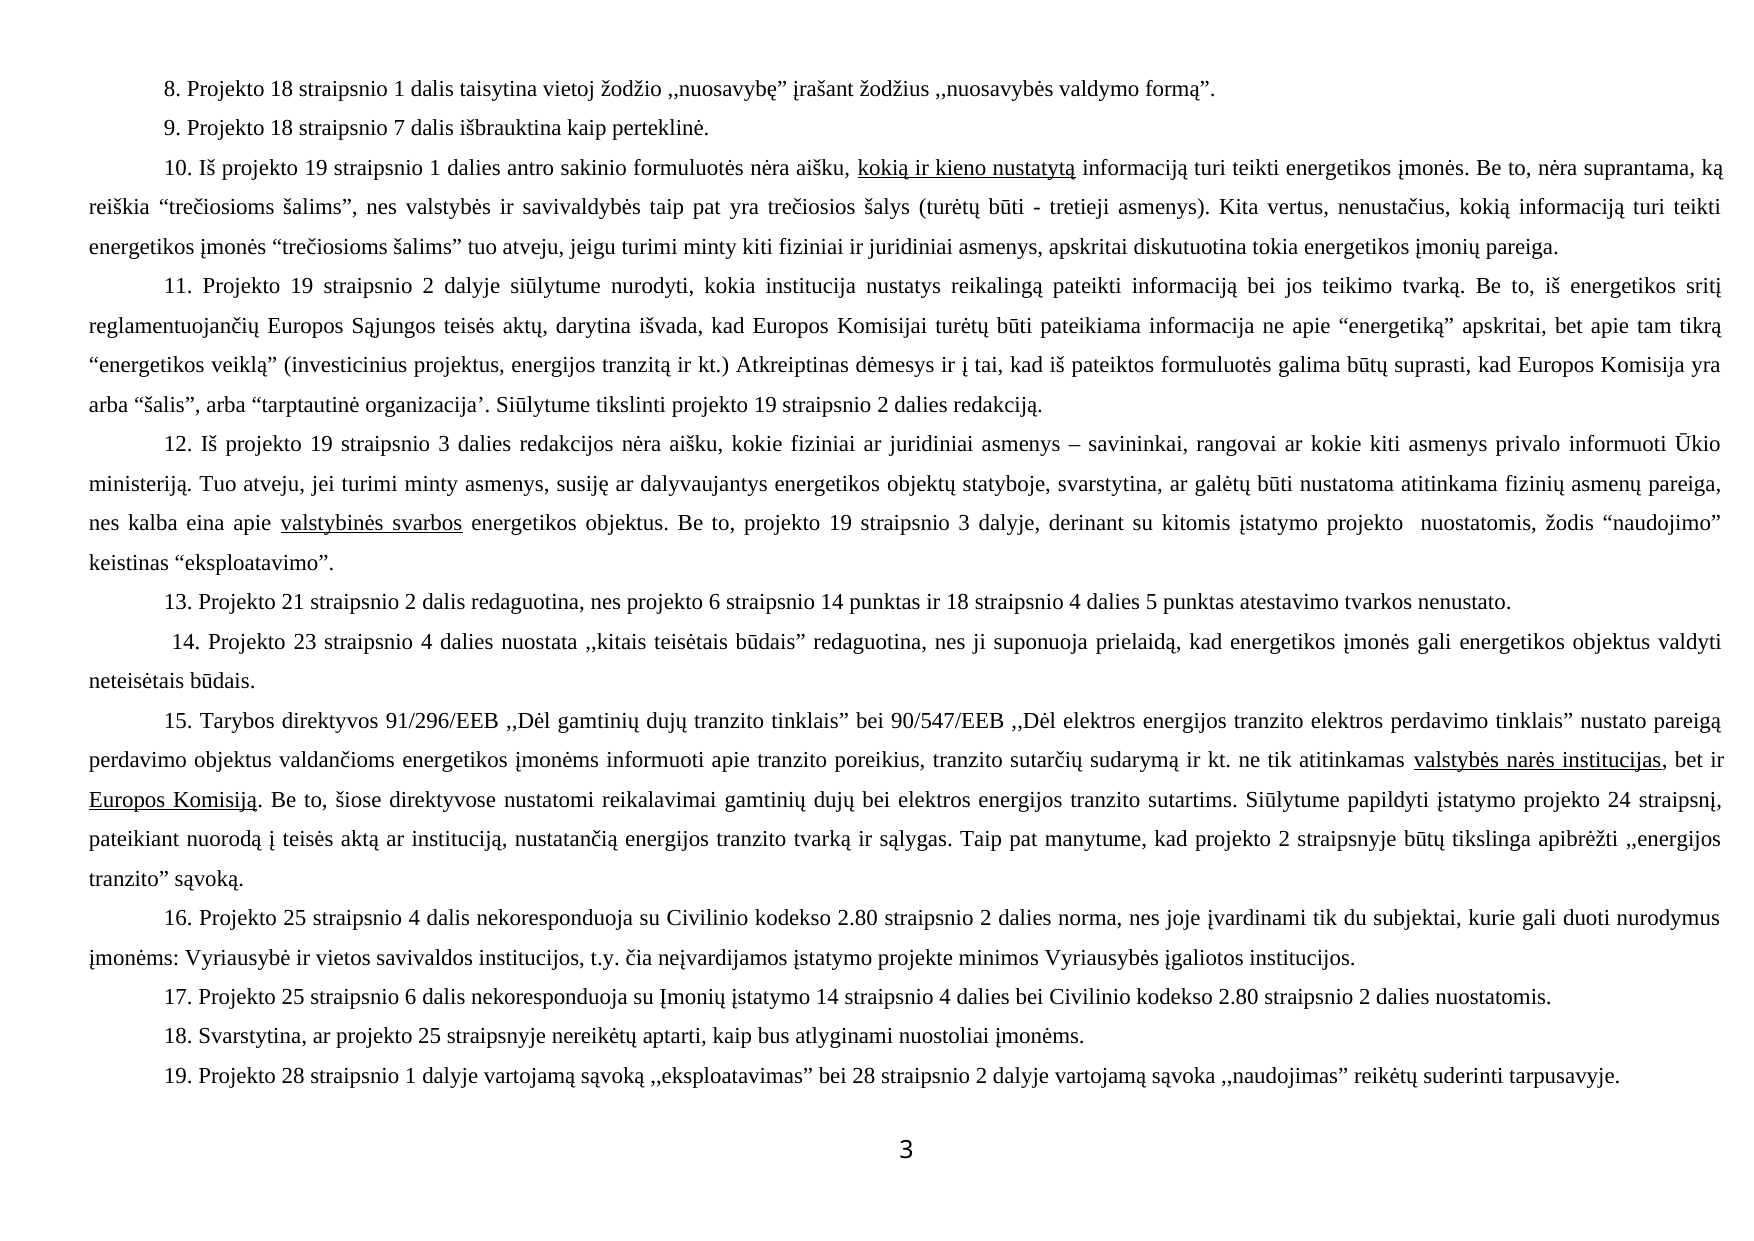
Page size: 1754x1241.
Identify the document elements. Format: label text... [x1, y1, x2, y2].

text 11. Projekto 19 straipsnio 2 dalyje siūlytume nurodyti, kokia institucija nustatys reikalingą pateikti informaciją bei jos teikimo tvarką. Be to, iš energetikos sritį reglamentuojančių Europos Sąjungos teisės aktų, darytina išvada, kad Europos Komisijai turėtų būti pateikiama informacija ne apie “energetiką” apskritai, bet apie tam tikrą “energetikos veiklą” (investicinius projektus, energijos tranzitą ir kt.) Atkreiptinas dėmesys ir į tai, kad iš pateiktos formuluotės galima būtų suprasti, kad Europos Komisija yra arba “šalis”, arba “tarptautinė organizacija’. Siūlytume tikslinti projekto 19 straipsnio 2 dalies redakciją. [89, 272, 1724, 417]
text 14. Projekto 23 straipsnio 4 dalies nuostata ,,kitais teisėtais būdais” redaguotina, nes ji suponuoja prielaidą, kad energetikos įmonės gali energetikos objektus valdyti neteisėtais būdais. [89, 628, 1724, 693]
text 17. Projekto 25 straipsnio 6 dalis nekoresponduoja su Įmonių įstatymo 14 straipsnio 4 dalies bei Civilinio kodekso 2.80 straipsnio 2 dalies nuostatomis. [89, 983, 1724, 1009]
text 9. Projekto 18 straipsnio 7 dalis išbrauktina kaip perteklinė. [89, 114, 1724, 141]
text 12. Iš projekto 19 straipsnio 3 dalies redakcijos nėra aišku, kokie fiziniai ar juridiniai asmenys – savininkai, rangovai ar kokie kiti asmenys privalo informuoti Ūkio ministeriją. Tuo atveju, jei turimi minty asmenys, susiję ar dalyvaujantys energetikos objektų statyboje, svarstytina, ar galėtų būti nustatoma atitinkama fizinių asmenų pareiga, nes kalba eina apie valstybinės svarbos energetikos objektus. Be to, projekto 19 straipsnio 3 dalyje, derinant su kitomis įstatymo projekto nuostatomis, žodis “naudojimo” keistinas “eksploatavimo”. [89, 430, 1724, 575]
text 8. Projekto 18 straipsnio 1 dalis taisytina vietoj žodžio ,,nuosavybę” įrašant žodžius ,,nuosavybės valdymo formą”. [89, 75, 1724, 101]
text 19. Projekto 28 straipsnio 1 dalyje vartojamą sąvoką ,,eksploatavimas” bei 28 straipsnio 2 dalyje vartojamą sąvoka ,,naudojimas” reikėtų suderinti tarpusavyje. [89, 1062, 1724, 1088]
text 16. Projekto 25 straipsnio 4 dalis nekoresponduoja su Civilinio kodekso 2.80 straipsnio 2 dalies norma, nes joje įvardinami tik du subjektai, kurie gali duoti nurodymus įmonėms: Vyriausybė ir vietos savivaldos institucijos, t.y. čia neįvardijamos įstatymo projekte minimos Vyriausybės įgaliotos institucijos. [89, 904, 1724, 970]
text 10. Iš projekto 19 straipsnio 1 dalies antro sakinio formuluotės nėra aišku, kokią ir kieno nustatytą informaciją turi teikti energetikos įmonės. Be to, nėra suprantama, ką reiškia “trečiosioms šalims”, nes valstybės ir savivaldybės taip pat yra trečiosios šalys (turėtų būti - tretieji asmenys). Kita vertus, nenustačius, kokią informaciją turi teikti energetikos įmonės “trečiosioms šalims” tuo atveju, jeigu turimi minty kiti fiziniai ir juridiniai asmenys, apskritai diskutuotina tokia energetikos įmonių pareiga. [89, 154, 1724, 259]
text 15. Tarybos direktyvos 91/296/EEB ,,Dėl gamtinių dujų tranzito tinklais” bei 90/547/EEB ,,Dėl elektros energijos tranzito elektros perdavimo tinklais” nustato pareigą perdavimo objektus valdančioms energetikos įmonėms informuoti apie tranzito poreikius, tranzito sutarčių sudarymą ir kt. ne tik atitinkamas valstybės narės institucijas, bet ir Europos Komisiją. Be to, šiose direktyvose nustatomi reikalavimai gamtinių dujų bei elektros energijos tranzito sutartims. Siūlytume papildyti įstatymo projekto 24 straipsnį, pateikiant nuorodą į teisės aktą ar instituciją, nustatančią energijos tranzito tvarką ir sąlygas. Taip pat manytume, kad projekto 2 straipsnyje būtų tikslinga apibrėžti ,,energijos tranzito” sąvoką. [89, 707, 1724, 891]
text 18. Svarstytina, ar projekto 25 straipsnyje nereikėtų aptarti, kaip bus atlyginami nuostoliai įmonėms. [89, 1022, 1724, 1049]
text 13. Projekto 21 straipsnio 2 dalis redaguotina, nes projekto 6 straipsnio 14 punktas ir 18 straipsnio 4 dalies 5 punktas atestavimo tvarkos nenustato. [89, 588, 1724, 614]
